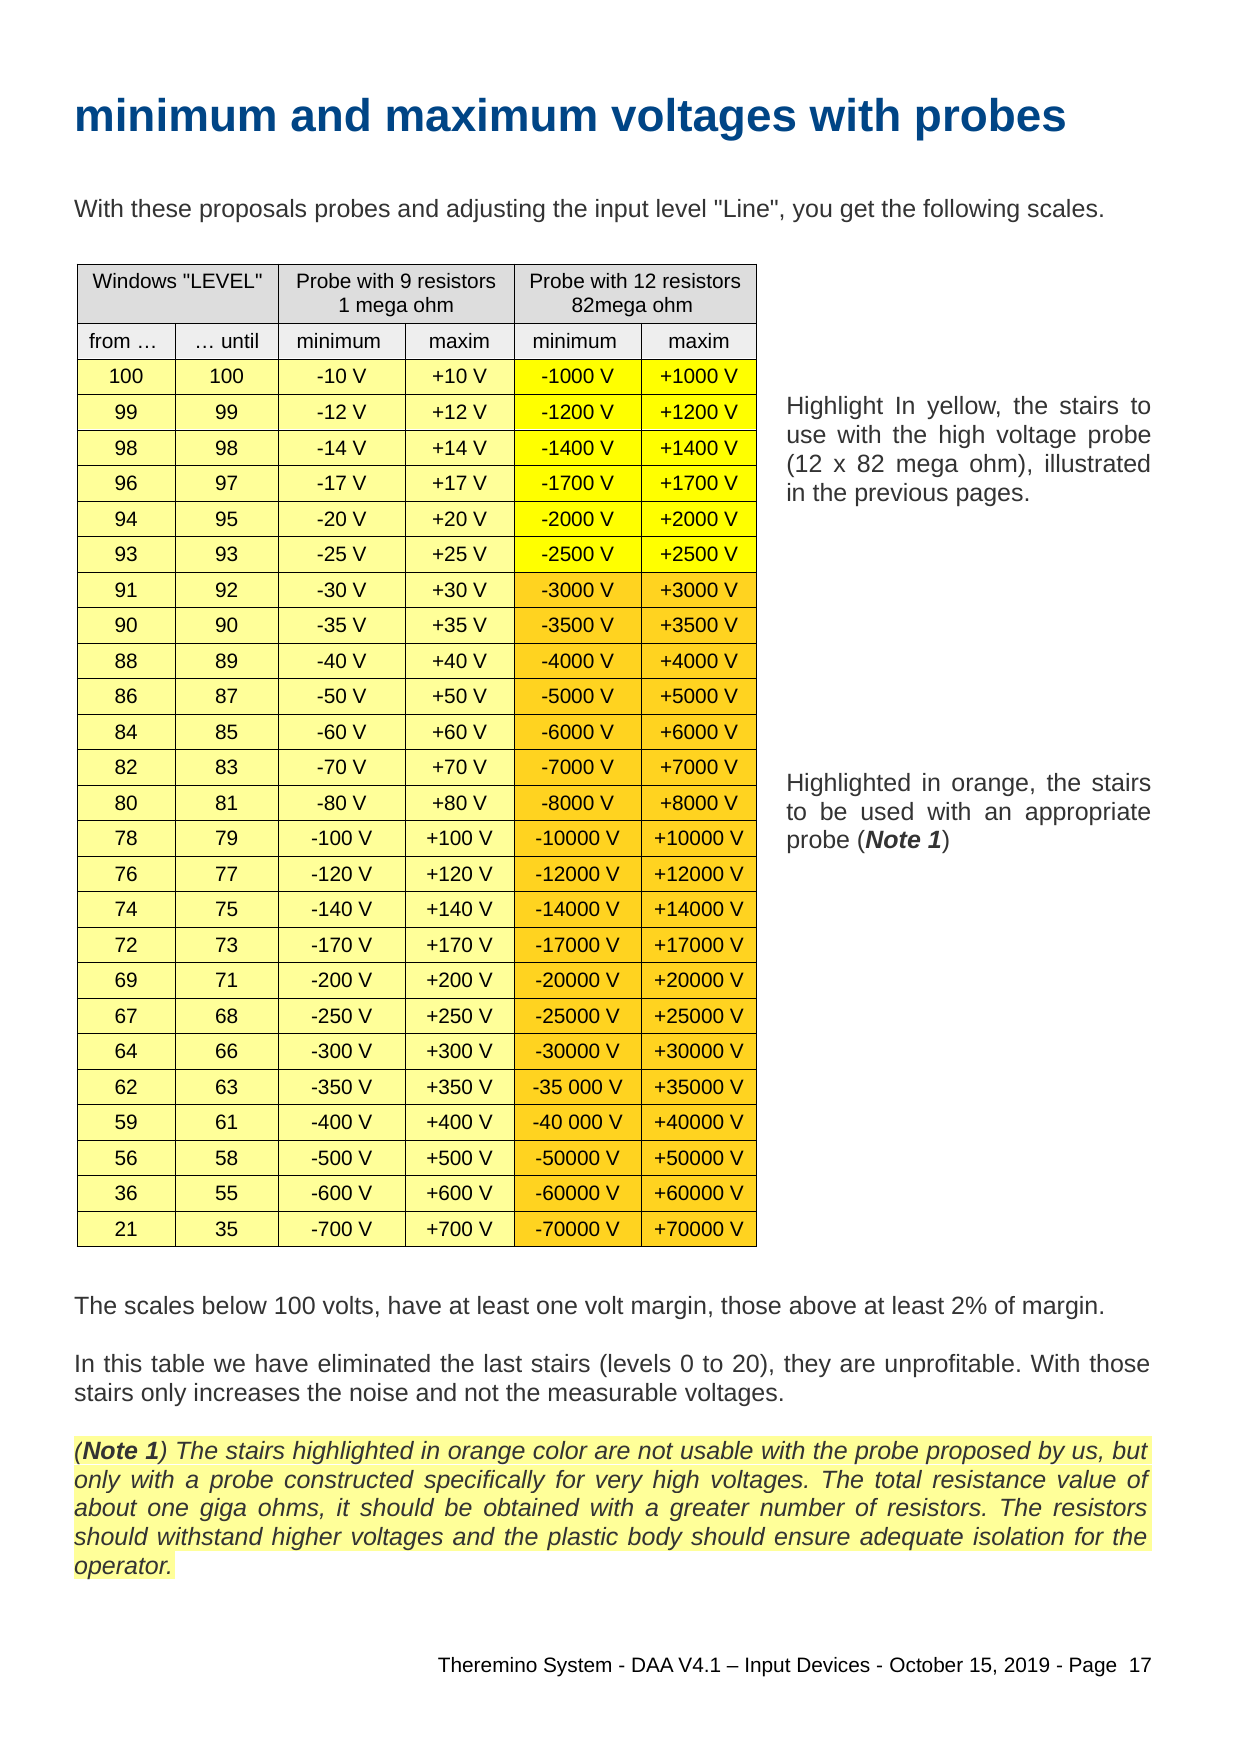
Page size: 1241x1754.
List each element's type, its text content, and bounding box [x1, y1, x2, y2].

table_cell -170 V [279, 928, 405, 962]
table_cell 77 [176, 857, 278, 891]
table_cell +4000 V [642, 644, 756, 678]
table_cell -14 V [279, 431, 405, 465]
table_cell -35 000 V [515, 1070, 641, 1104]
table_cell +2000 V [642, 502, 756, 536]
table_cell -60000 V [515, 1176, 641, 1211]
table_cell 83 [176, 750, 278, 785]
table_cell 78 [78, 821, 175, 856]
table_cell -40 000 V [515, 1105, 641, 1140]
table_cell +20 V [406, 502, 514, 536]
table_cell 59 [78, 1105, 175, 1140]
table_cell +10000 V [642, 821, 756, 856]
table_cell +600 V [406, 1176, 514, 1211]
table_cell 61 [176, 1105, 278, 1140]
table_cell -20000 V [515, 963, 641, 998]
text In this table we have eliminated the last stairs (levels 0 to 20), they are unprofitable. With those stairs only increases the noise and not the measurable voltages. [74, 1349, 1152, 1406]
table_cell -5000 V [515, 679, 641, 714]
table_cell +200 V [406, 963, 514, 998]
table_cell 99 [78, 395, 175, 429]
table_cell +60000 V [642, 1176, 756, 1211]
text With these proposals probes and adjusting the input level "Line", you get the following scales. [74, 165, 1152, 222]
table_cell 99 [176, 395, 278, 429]
table_cell -3000 V [515, 573, 641, 607]
table_cell minimum [515, 324, 641, 358]
table_cell -400 V [279, 1105, 405, 1140]
table_cell 89 [176, 644, 278, 678]
text Highlighted in orange, the stairs to be used with an appropriate probe (Note 1) [757, 768, 1152, 854]
table_cell -40 V [279, 644, 405, 678]
table_cell -350 V [279, 1070, 405, 1104]
table_cell -120 V [279, 857, 405, 891]
table_cell 56 [78, 1141, 175, 1175]
table_cell 64 [78, 1034, 175, 1069]
table_cell +400 V [406, 1105, 514, 1140]
table_cell -50000 V [515, 1141, 641, 1175]
table_cell 55 [176, 1176, 278, 1211]
table_cell 100 [78, 360, 175, 394]
table_cell +300 V [406, 1034, 514, 1069]
table_cell 85 [176, 715, 278, 749]
table_cell 92 [176, 573, 278, 607]
table_cell 96 [78, 466, 175, 501]
table_cell -50 V [279, 679, 405, 714]
table_cell -17000 V [515, 928, 641, 962]
table_cell -70000 V [515, 1212, 641, 1246]
table_cell -70 V [279, 750, 405, 785]
table_cell +70 V [406, 750, 514, 785]
table_cell +500 V [406, 1141, 514, 1175]
table_cell +25 V [406, 537, 514, 572]
table_cell +35000 V [642, 1070, 756, 1104]
table_cell 80 [78, 786, 175, 820]
table_cell 67 [78, 999, 175, 1033]
table_cell 63 [176, 1070, 278, 1104]
table_cell 90 [176, 608, 278, 643]
table_cell +250 V [406, 999, 514, 1033]
table_cell +35 V [406, 608, 514, 643]
table_cell +10 V [406, 360, 514, 394]
table_cell … until [176, 324, 278, 358]
table_cell 97 [176, 466, 278, 501]
table_header Probe with 9 resistors 1 mega ohm [279, 265, 514, 323]
table_cell +60 V [406, 715, 514, 749]
table_cell 90 [78, 608, 175, 643]
table_cell -10 V [279, 360, 405, 394]
table_cell +1700 V [642, 466, 756, 501]
table_cell -14000 V [515, 892, 641, 927]
table_cell -20 V [279, 502, 405, 536]
table_cell 81 [176, 786, 278, 820]
table_cell -1400 V [515, 431, 641, 465]
table_cell +140 V [406, 892, 514, 927]
table_cell from … [78, 324, 175, 358]
table_cell +2500 V [642, 537, 756, 572]
table_cell +17 V [406, 466, 514, 501]
table_cell -17 V [279, 466, 405, 501]
table_cell +70000 V [642, 1212, 756, 1246]
table_cell -35 V [279, 608, 405, 643]
table_cell +14 V [406, 431, 514, 465]
table_cell 86 [78, 679, 175, 714]
table_cell +7000 V [642, 750, 756, 785]
table_header Windows "LEVEL" [78, 265, 278, 323]
table_cell -250 V [279, 999, 405, 1033]
table_cell 82 [78, 750, 175, 785]
table_cell -600 V [279, 1176, 405, 1211]
table_cell 95 [176, 502, 278, 536]
table_cell 71 [176, 963, 278, 998]
text The scales below 100 volts, have at least one volt margin, those above at least 2% of margin. [74, 1233, 1152, 1319]
table_cell +6000 V [642, 715, 756, 749]
table_cell +120 V [406, 857, 514, 891]
table_cell minimum [279, 324, 405, 358]
table_cell 87 [176, 679, 278, 714]
table_cell -8000 V [515, 786, 641, 820]
table_cell -4000 V [515, 644, 641, 678]
table_cell -60 V [279, 715, 405, 749]
table_cell 75 [176, 892, 278, 927]
table_cell +12000 V [642, 857, 756, 891]
table_cell -25 V [279, 537, 405, 572]
table_cell +5000 V [642, 679, 756, 714]
subtitle minimum and maximum voltages with probes [74, 89, 1152, 141]
table_cell maxim [642, 324, 756, 358]
table_cell maxim [406, 324, 514, 358]
table_cell 74 [78, 892, 175, 927]
table_cell 69 [78, 963, 175, 998]
text (Note 1) The stairs highlighted in orange color are not usable with the probe proposed by us, but only with a probe constructed specifically for very high voltages. The total resistance value of about one giga ohms, it should be obtained with a greater number of resistors. The resistors should withstand higher voltages and the plastic body should ensure adequate isolation for the operator. [74, 1436, 1152, 1579]
table_cell -12 V [279, 395, 405, 429]
table_cell +20000 V [642, 963, 756, 998]
table_cell +50 V [406, 679, 514, 714]
table_cell -12000 V [515, 857, 641, 891]
table_cell 72 [78, 928, 175, 962]
table_cell 100 [176, 360, 278, 394]
table_cell 98 [78, 431, 175, 465]
table_cell -1200 V [515, 395, 641, 429]
table_cell -6000 V [515, 715, 641, 749]
table_cell 98 [176, 431, 278, 465]
table_cell 62 [78, 1070, 175, 1104]
table_cell -700 V [279, 1212, 405, 1246]
table_cell +12 V [406, 395, 514, 429]
table_cell -2500 V [515, 537, 641, 572]
table_cell +40000 V [642, 1105, 756, 1140]
table_cell 35 [176, 1212, 278, 1246]
table_cell -100 V [279, 821, 405, 856]
table_cell -140 V [279, 892, 405, 927]
table_cell 93 [176, 537, 278, 572]
table_cell 36 [78, 1176, 175, 1211]
table_cell +25000 V [642, 999, 756, 1033]
table_cell 93 [78, 537, 175, 572]
table_cell +170 V [406, 928, 514, 962]
table_cell -80 V [279, 786, 405, 820]
table_cell +700 V [406, 1212, 514, 1246]
table_cell +30 V [406, 573, 514, 607]
table_cell 66 [176, 1034, 278, 1069]
table_cell -2000 V [515, 502, 641, 536]
table_cell +8000 V [642, 786, 756, 820]
table_cell +30000 V [642, 1034, 756, 1069]
table_cell -30 V [279, 573, 405, 607]
text Highlight In yellow, the stairs to use with the high voltage probe (12 x 82 mega ohm), illustrated in the previous pages. [757, 391, 1152, 564]
table_cell +350 V [406, 1070, 514, 1104]
table_cell +40 V [406, 644, 514, 678]
table_header Probe with 12 resistors 82mega ohm [515, 265, 756, 323]
table_cell -1000 V [515, 360, 641, 394]
table_cell 68 [176, 999, 278, 1033]
table_cell +17000 V [642, 928, 756, 962]
table_cell 79 [176, 821, 278, 856]
table_cell 94 [78, 502, 175, 536]
table_cell 84 [78, 715, 175, 749]
table_cell +50000 V [642, 1141, 756, 1175]
table_cell +3000 V [642, 573, 756, 607]
table_cell -3500 V [515, 608, 641, 643]
table_cell +1000 V [642, 360, 756, 394]
table_cell -1700 V [515, 466, 641, 501]
table_cell -300 V [279, 1034, 405, 1069]
table_cell +1200 V [642, 395, 756, 429]
table_cell 76 [78, 857, 175, 891]
table_cell 88 [78, 644, 175, 678]
table_cell +14000 V [642, 892, 756, 927]
table_cell 21 [78, 1212, 175, 1246]
table_cell +1400 V [642, 431, 756, 465]
table_cell -7000 V [515, 750, 641, 785]
table_cell -25000 V [515, 999, 641, 1033]
table_cell 58 [176, 1141, 278, 1175]
table_cell -200 V [279, 963, 405, 998]
table_cell 73 [176, 928, 278, 962]
table_cell -500 V [279, 1141, 405, 1175]
table_cell +3500 V [642, 608, 756, 643]
table_cell +100 V [406, 821, 514, 856]
table_cell -10000 V [515, 821, 641, 856]
table_cell -30000 V [515, 1034, 641, 1069]
table_cell +80 V [406, 786, 514, 820]
